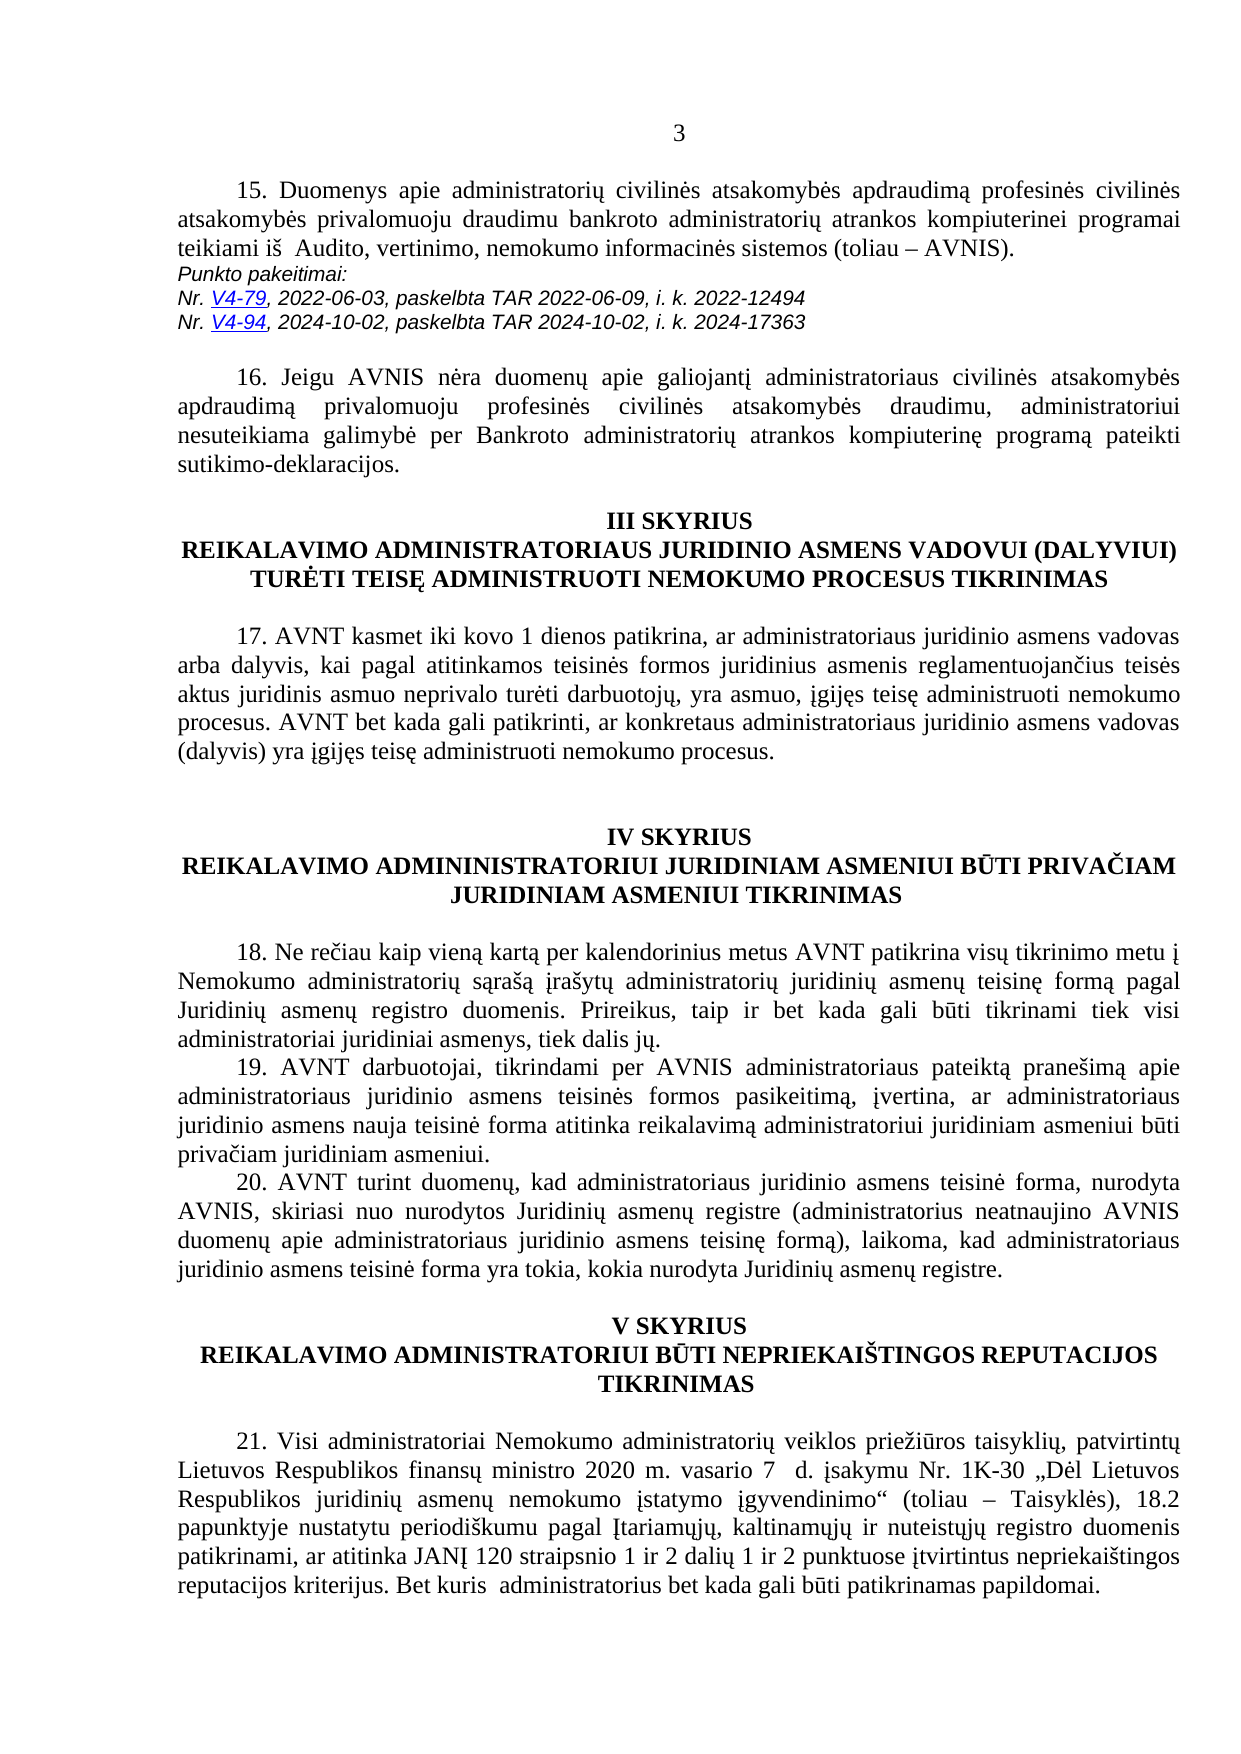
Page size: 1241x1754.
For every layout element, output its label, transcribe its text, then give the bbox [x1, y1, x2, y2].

text 16. Jeigu AVNIS nėra duomenų apie galiojantį administratoriaus civilinės atsakomybės apdraudimą privalomuoju profesinės civilinės atsakomybės draudimu, administratoriui nesuteikiama galimybė per Bankroto administratorių atrankos kompiuterinę programą pateikti sutikimo-deklaracijos. [177, 362, 1181, 477]
text IV SKYRIUS [177, 822, 1181, 851]
text 15. Duomenys apie administratorių civilinės atsakomybės apdraudimą profesinės civilinės atsakomybės privalomuoju draudimu bankroto administratorių atrankos kompiuterinei programai teikiami iš Audito, vertinimo, nemokumo informacinės sistemos (toliau – AVNIS). [177, 176, 1181, 262]
text Punkto pakeitimai: [177, 262, 1181, 286]
text 17. AVNT kasmet iki kovo 1 dienos patikrina, ar administratoriaus juridinio asmens vadovas arba dalyvis, kai pagal atitinkamos teisinės formos juridinius asmenis reglamentuojančius teisės aktus juridinis asmuo neprivalo turėti darbuotojų, yra asmuo, įgijęs teisę administruoti nemokumo procesus. AVNT bet kada gali patikrinti, ar konkretaus administratoriaus juridinio asmens vadovas (dalyvis) yra įgijęs teisę administruoti nemokumo procesus. [177, 621, 1181, 765]
text Nr. V4-79, 2022-06-03, paskelbta TAR 2022-06-09, i. k. 2022-12494 [177, 286, 1181, 310]
text III SKYRIUS [177, 506, 1181, 535]
text Nr. V4-94, 2024-10-02, paskelbta TAR 2024-10-02, i. k. 2024-17363 [177, 310, 1181, 334]
text 18. Ne rečiau kaip vieną kartą per kalendorinius metus AVNT patikrina visų tikrinimo metu į Nemokumo administratorių sąrašą įrašytų administratorių juridinių asmenų teisinę formą pagal Juridinių asmenų registro duomenis. Prireikus, taip ir bet kada gali būti tikrinami tiek visi administratoriai juridiniai asmenys, tiek dalis jų. [177, 937, 1181, 1052]
text 21. Visi administratoriai Nemokumo administratorių veiklos priežiūros taisyklių, patvirtintų Lietuvos Respublikos finansų ministro 2020 m. vasario 7 d. įsakymu Nr. 1K-30 „Dėl Lietuvos Respublikos juridinių asmenų nemokumo įstatymo įgyvendinimo“ (toliau – Taisyklės), 18.2 papunktyje nustatytu periodiškumu pagal Įtariamųjų, kaltinamųjų ir nuteistųjų registro duomenis patikrinami, ar atitinka JANĮ 120 straipsnio 1 ir 2 dalių 1 ir 2 punktuose įtvirtintus nepriekaištingos reputacijos kriterijus. Bet kuris administratorius bet kada gali būti patikrinamas papildomai. [177, 1426, 1181, 1599]
text REIKALAVIMO ADMINISTRATORIAUS JURIDINIO ASMENS VADOVUI (DALYVIUI) TURĖTI TEISĘ ADMINISTRUOTI NEMOKUMO PROCESUS TIKRINIMAS [177, 535, 1181, 592]
text REIKALAVIMO ADMININISTRATORIUI JURIDINIAM ASMENIUI BŪTI PRIVAČIAM JURIDINIAM ASMENIUI TIKRINIMAS [177, 851, 1181, 909]
text 20. AVNT turint duomenų, kad administratoriaus juridinio asmens teisinė forma, nurodyta AVNIS, skiriasi nuo nurodytos Juridinių asmenų registre (administratorius neatnaujino AVNIS duomenų apie administratoriaus juridinio asmens teisinę formą), laikoma, kad administratoriaus juridinio asmens teisinė forma yra tokia, kokia nurodyta Juridinių asmenų registre. [177, 1167, 1181, 1282]
text 19. AVNT darbuotojai, tikrindami per AVNIS administratoriaus pateiktą pranešimą apie administratoriaus juridinio asmens teisinės formos pasikeitimą, įvertina, ar administratoriaus juridinio asmens nauja teisinė forma atitinka reikalavimą administratoriui juridiniam asmeniui būti privačiam juridiniam asmeniui. [177, 1052, 1181, 1167]
text V SKYRIUS [177, 1311, 1181, 1340]
text REIKALAVIMO ADMINISTRATORIUI BŪTI NEPRIEKAIŠTINGOS REPUTACIJOS TIKRINIMAS [177, 1340, 1181, 1397]
